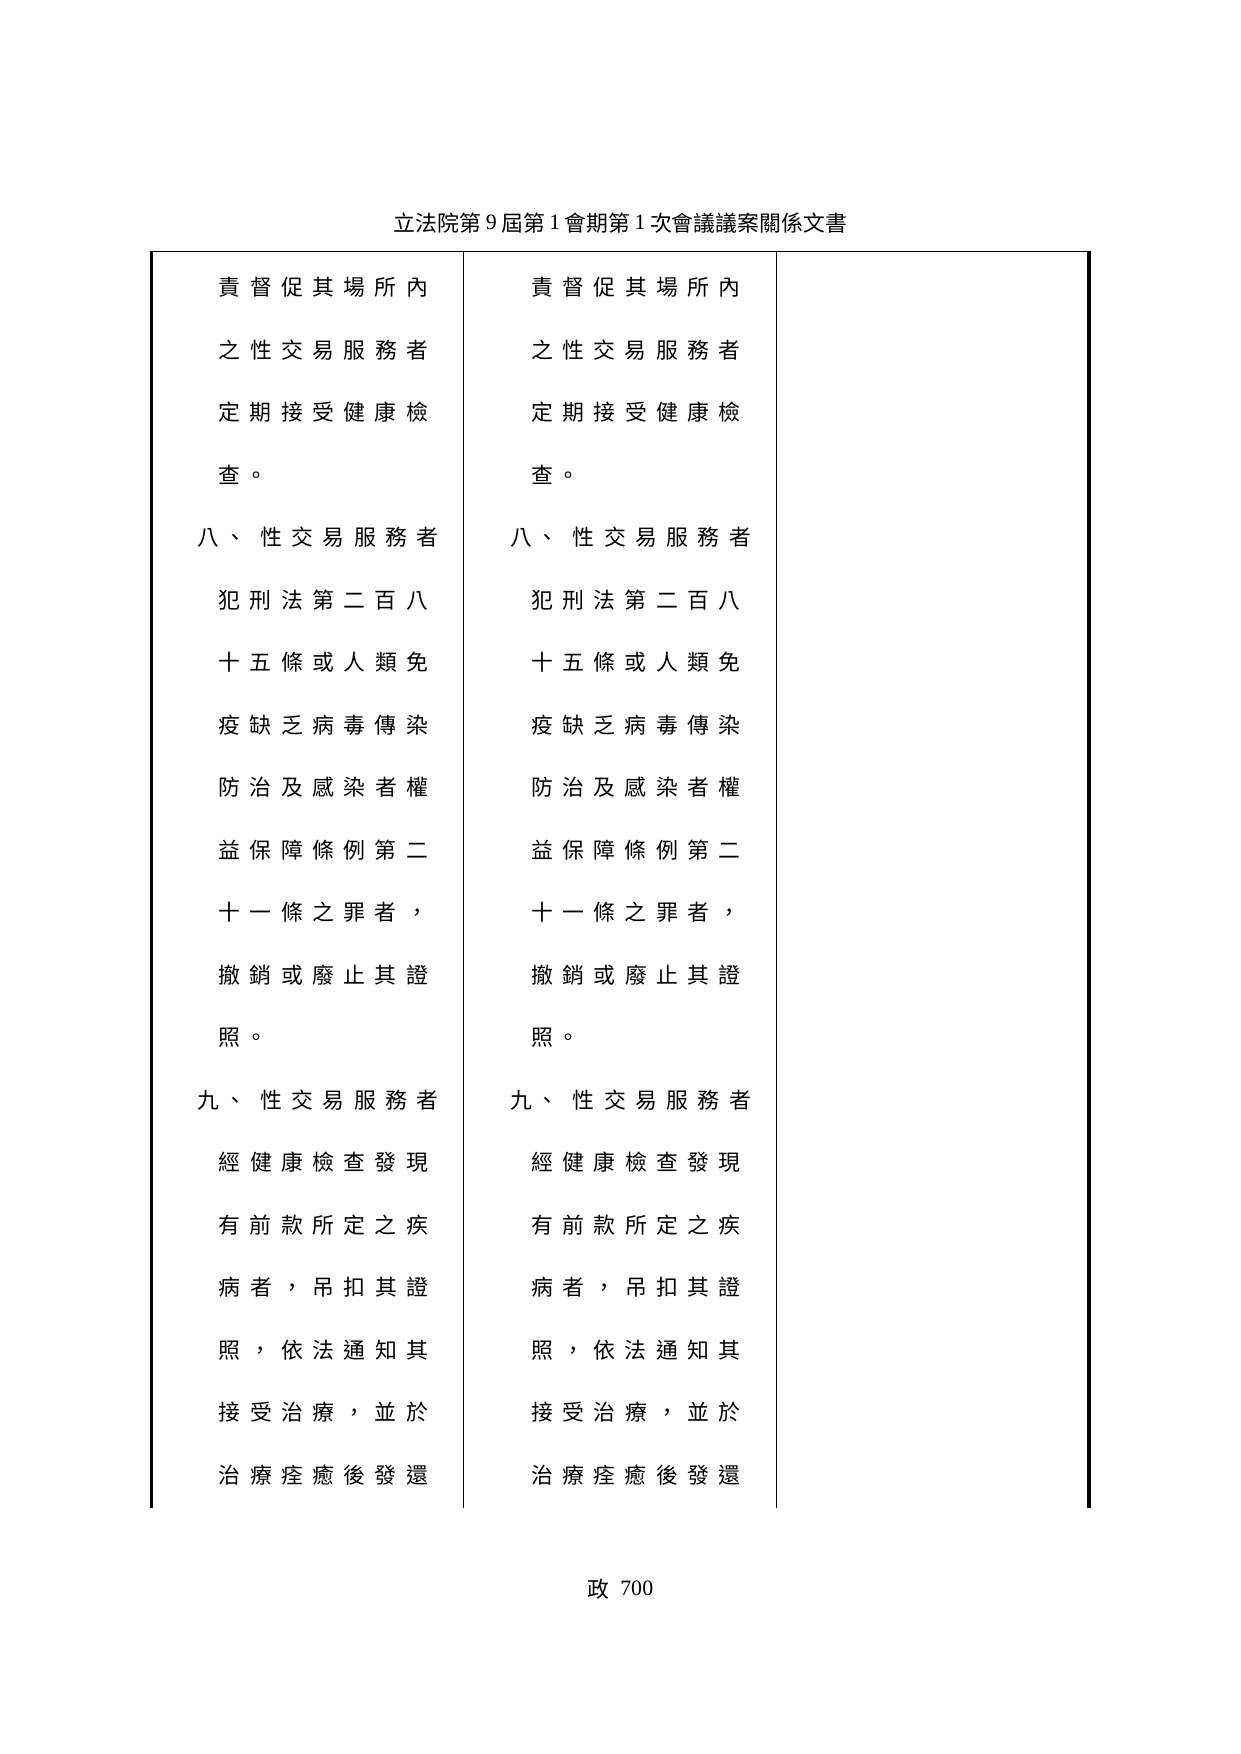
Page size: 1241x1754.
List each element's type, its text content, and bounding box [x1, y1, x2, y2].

table_cell 責督促其場所內之性交易服務者定期接受健康檢查。 八、性交易服務者犯刑法第二百八十五條或人類免疫缺乏病毒傳染防治及感染者權益保障條例第二十一條之罪者，撤銷或廢止其證照。 九、性交易服務者經健康檢查發現有前款所定之疾病者，吊扣其證照，依法通知其接受治療，並於治療痊癒後發還 [464, 252, 776, 1508]
table_cell [777, 252, 1087, 1508]
table_cell 責督促其場所內之性交易服務者定期接受健康檢查。 八、性交易服務者犯刑法第二百八十五條或人類免疫缺乏病毒傳染防治及感染者權益保障條例第二十一條之罪者，撤銷或廢止其證照。 九、性交易服務者經健康檢查發現有前款所定之疾病者，吊扣其證照，依法通知其接受治療，並於治療痊癒後發還 [153, 252, 463, 1508]
